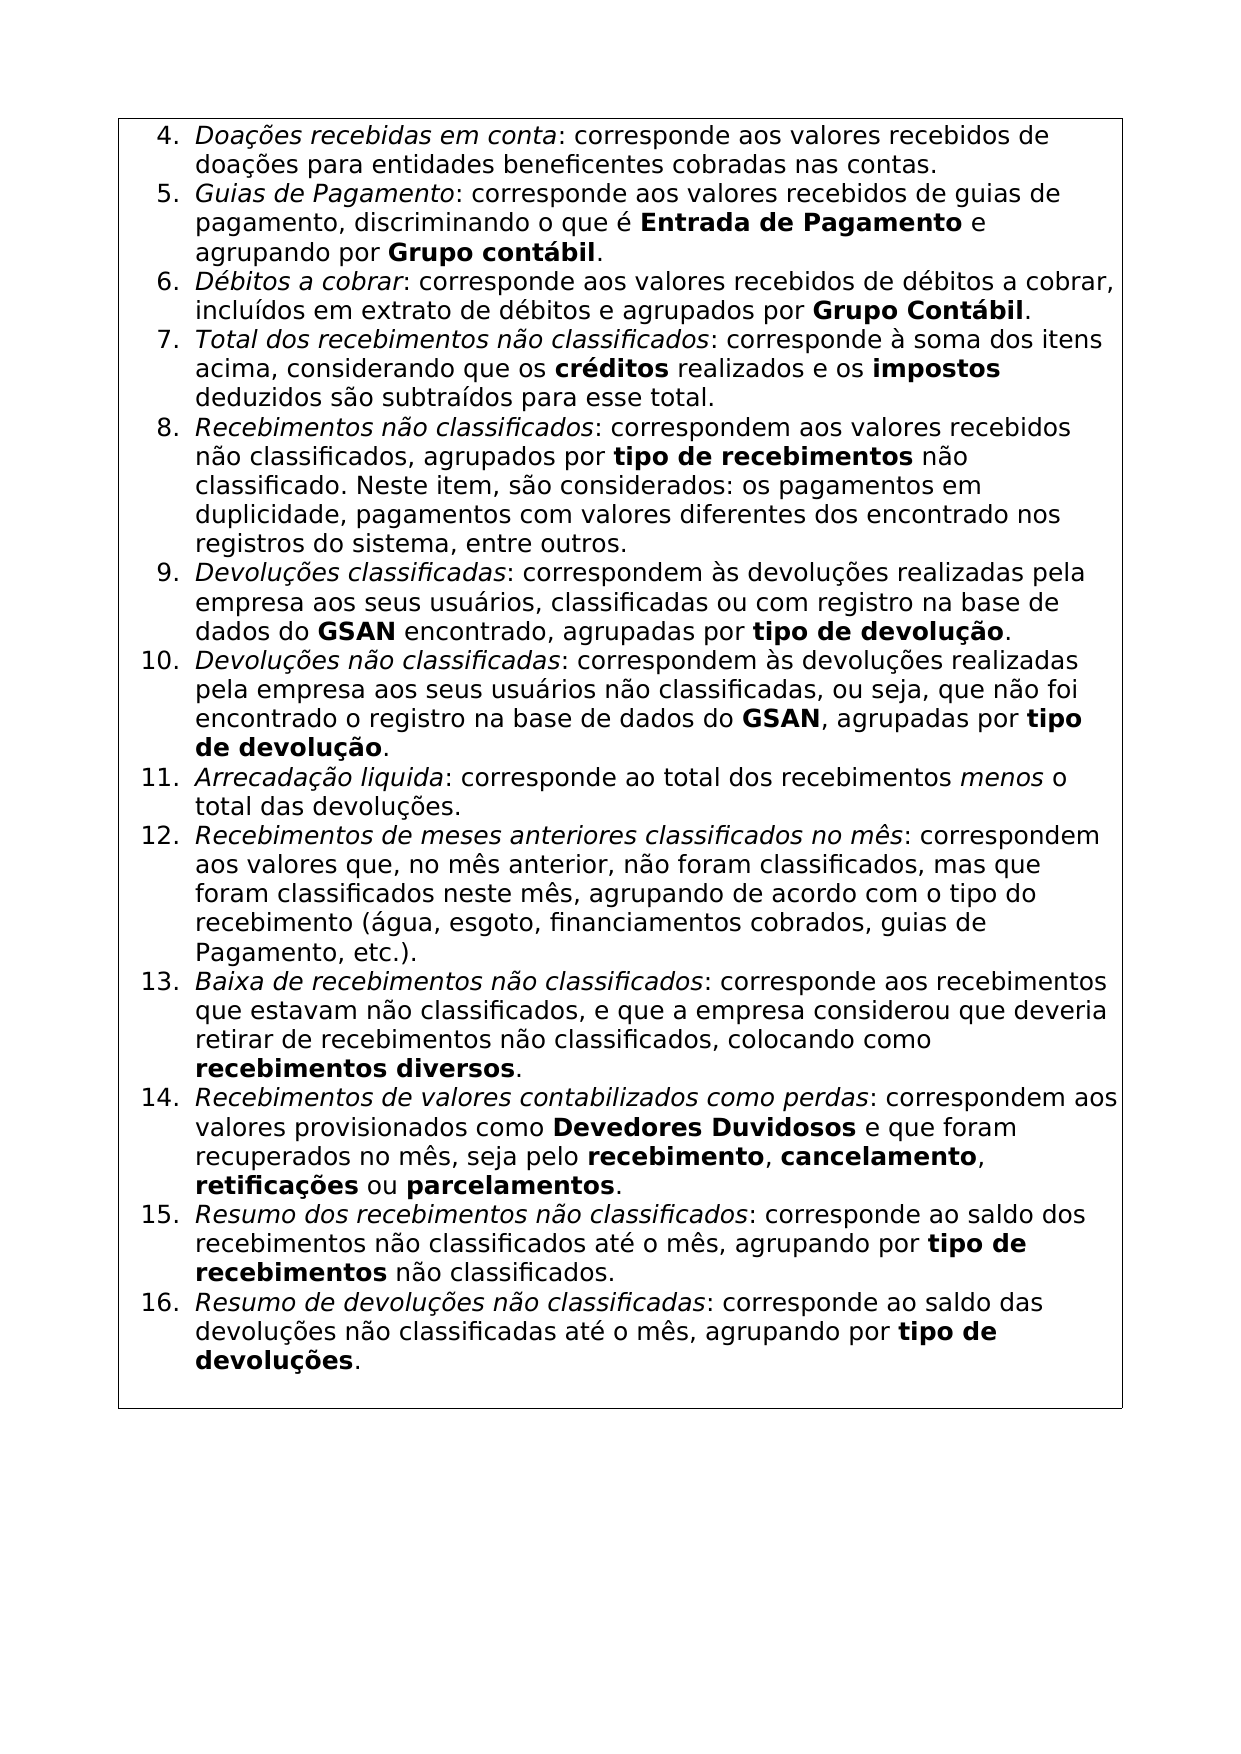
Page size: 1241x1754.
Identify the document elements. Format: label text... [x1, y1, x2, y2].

table_header O relatório acima tem como finalidade demonstrar as operações ocorridas no sistema no mês referente à arrecadação, e as modificações das situações dos recebimentos. Cada linha e coluna deste relatório pode ser parametrizada para gerar o seu lançamento contábil correspondente, ou simplesmente demonstrar as operações realizadas nas contas dos usuários. Itens do Resumo da Arrecadação: Recebimentos classificados: são valores de conta e guia de pagamentos que o sistema classificou, ou seja, que encontrou o registro correspondente em sua base de dados. Contas: Água: corresponde aos recebimentos dos valores de água constante nas contas; Esgoto: corresponde aos recebimentos dos valores de esgoto constante nas contas; Financiamentos cobrados: corresponde aos recebimentos de serviços, agrupados por Grupo Contábil; Parcelamentos cobrados: corresponde aos valores recebidos das parcelas de parcelamento agrupando por água, esgoto e juros; Créditos Realizados: corresponde aos valores de créditos incluídos na conta e agrupados pelo tipo do Crédito. Impostos retidos nas contas recebidas: corresponde aos valores recebidos dos impostos retidos nas contas de órgãos públicos federais no mês, agrupados por tipo de imposto. Doações recebidas em conta: corresponde aos valores recebidos de doações para entidades beneficentes cobradas nas contas. Guias de Pagamento: corresponde aos valores recebidos de guias de pagamento, discriminando o que é Entrada de Pagamento e agrupando por Grupo contábil. Débitos a cobrar: corresponde aos valores recebidos de débitos a cobrar, incluídos em extrato de débitos e agrupados por Grupo Contábil. Total dos recebimentos não classificados: corresponde à soma dos itens acima, considerando que os créditos realizados e os impostos deduzidos são subtraídos para esse total. Recebimentos não classificados: correspondem aos valores recebidos não classificados, agrupados por tipo de recebimentos não classificado. Neste item, são considerados: os pagamentos em duplicidade, pagamentos com valores diferentes dos encontrado nos registros do sistema, entre outros. Devoluções classificadas: correspondem às devoluções realizadas pela empresa aos seus usuários, classificadas ou com registro na base de dados do GSAN encontrado, agrupadas por tipo de devolução. Devoluções não classificadas: correspondem às devoluções realizadas pela empresa aos seus usuários não classificadas, ou seja, que não foi encontrado o registro na base de dados do GSAN, agrupadas por tipo de devolução. Arrecadação liquida: corresponde ao total dos recebimentos menos o total das devoluções. Recebimentos de meses anteriores classificados no mês: correspondem aos valores que, no mês anterior, não foram classificados, mas que foram classificados neste mês, agrupando de acordo com o tipo do recebimento (água, esgoto, financiamentos cobrados, guias de Pagamento, etc.). Baixa de recebimentos não classificados: corresponde aos recebimentos que estavam não classificados, e que a empresa considerou que deveria retirar de recebimentos não classificados, colocando como recebimentos diversos. Recebimentos de valores contabilizados como perdas: correspondem aos valores provisionados como Devedores Duvidosos e que foram recuperados no mês, seja pelo recebimento, cancelamento, retificações ou parcelamentos. Resumo dos recebimentos não classificados: corresponde ao saldo dos recebimentos não classificados até o mês, agrupando por tipo de recebimentos não classificados. Resumo de devoluções não classificadas: corresponde ao saldo das devoluções não classificadas até o mês, agrupando por tipo de devoluções. [119, 119, 1122, 1408]
